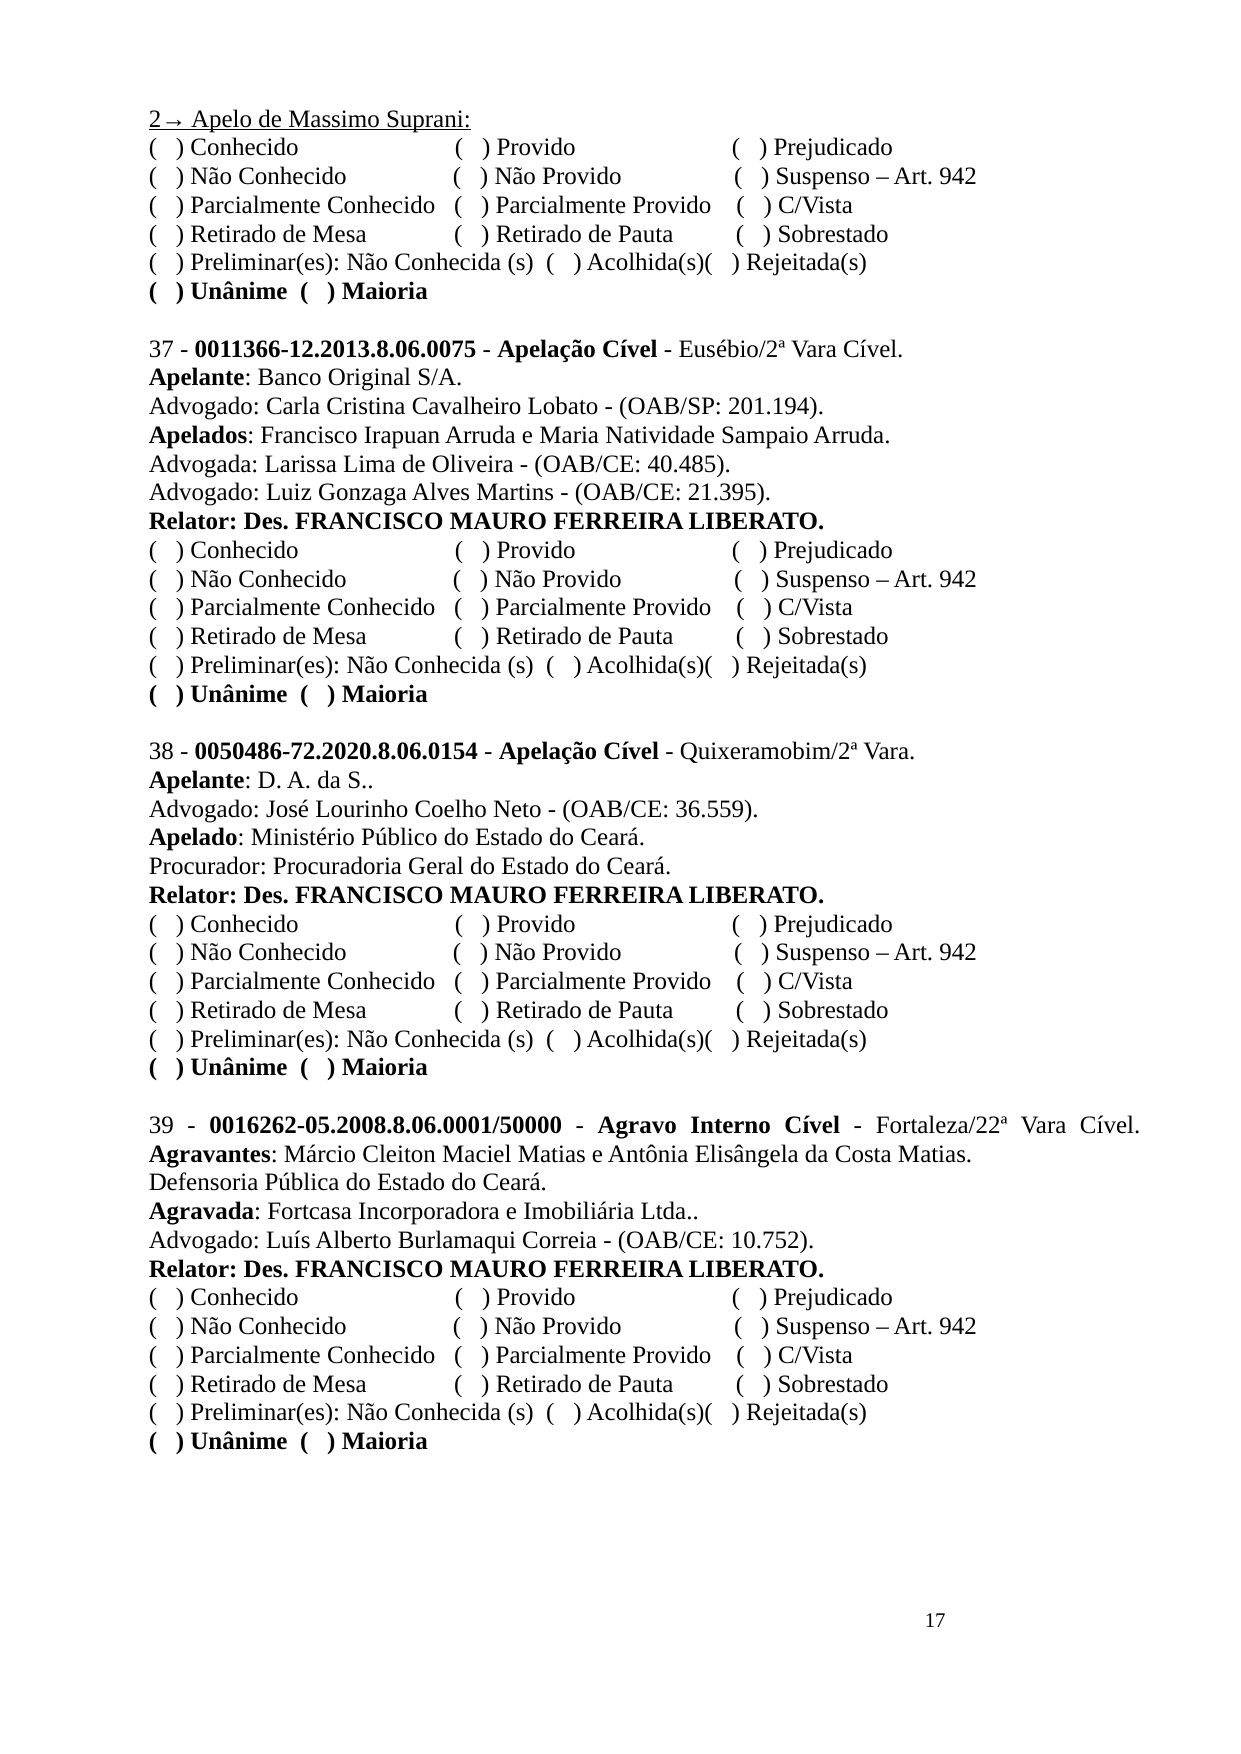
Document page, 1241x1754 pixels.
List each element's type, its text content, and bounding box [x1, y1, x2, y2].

text 38 - 0050486-72.2020.8.06.0154 - Apelação Cível - Quixeramobim/2ª Vara. [148, 736, 1141, 765]
text ( ) Conhecido ( ) Provido ( ) Prejudicado [148, 909, 1141, 937]
text ( ) Unânime ( ) Maioria [148, 1052, 1158, 1081]
text Defensoria Pública do Estado do Ceará. [148, 1167, 1141, 1196]
text ( ) Unânime ( ) Maioria [148, 1426, 1158, 1455]
text ( ) Preliminar(es): Não Conhecida (s) ( ) Acolhida(s)( ) Rejeitada(s) [148, 1024, 1158, 1052]
text Advogado: José Lourinho Coelho Neto - (OAB/CE: 36.559). [148, 794, 1141, 822]
text ( ) Não Conhecido ( ) Não Provido ( ) Suspenso – Art. 942 [148, 564, 1158, 592]
text ( ) Conhecido ( ) Provido ( ) Prejudicado [148, 1282, 1141, 1311]
text ( ) Conhecido ( ) Provido ( ) Prejudicado [148, 535, 1141, 564]
text ( ) Parcialmente Conhecido ( ) Parcialmente Provido ( ) C/Vista [148, 592, 1158, 621]
text ( ) Retirado de Mesa ( ) Retirado de Pauta ( ) Sobrestado [148, 1369, 1158, 1397]
text Relator: Des. FRANCISCO MAURO FERREIRA LIBERATO. [148, 1254, 1141, 1282]
text Apelados: Francisco Irapuan Arruda e Maria Natividade Sampaio Arruda. [148, 420, 1141, 449]
text ( ) Parcialmente Conhecido ( ) Parcialmente Provido ( ) C/Vista [148, 190, 1158, 219]
text 39 - 0016262-05.2008.8.06.0001/50000 - Agravo Interno Cível - Fortaleza/22ª Vara Cível. Agravantes: Márcio Cleiton Maciel Matias e Antônia Elisângela da Costa Matias. [148, 1110, 1141, 1167]
text Apelante: D. A. da S.. [148, 765, 1141, 794]
text ( ) Retirado de Mesa ( ) Retirado de Pauta ( ) Sobrestado [148, 621, 1158, 650]
text Relator: Des. FRANCISCO MAURO FERREIRA LIBERATO. [148, 506, 1141, 535]
text ( ) Preliminar(es): Não Conhecida (s) ( ) Acolhida(s)( ) Rejeitada(s) [148, 650, 1158, 679]
text ( ) Parcialmente Conhecido ( ) Parcialmente Provido ( ) C/Vista [148, 1340, 1158, 1369]
text ( ) Preliminar(es): Não Conhecida (s) ( ) Acolhida(s)( ) Rejeitada(s) [148, 247, 1158, 276]
text Advogada: Larissa Lima de Oliveira - (OAB/CE: 40.485). [148, 449, 1141, 477]
text 2→ Apelo de Massimo Suprani: [148, 104, 1158, 132]
text ( ) Unânime ( ) Maioria [148, 679, 1158, 707]
text Agravada: Fortcasa Incorporadora e Imobiliária Ltda.. [148, 1196, 1141, 1225]
text ( ) Retirado de Mesa ( ) Retirado de Pauta ( ) Sobrestado [148, 219, 1158, 247]
text ( ) Não Conhecido ( ) Não Provido ( ) Suspenso – Art. 942 [148, 1311, 1158, 1340]
text Advogado: Carla Cristina Cavalheiro Lobato - (OAB/SP: 201.194). [148, 391, 1141, 420]
text ( ) Parcialmente Conhecido ( ) Parcialmente Provido ( ) C/Vista [148, 966, 1158, 995]
text Apelado: Ministério Público do Estado do Ceará. [148, 822, 1141, 851]
text Apelante: Banco Original S/A. [148, 362, 1141, 391]
text ( ) Não Conhecido ( ) Não Provido ( ) Suspenso – Art. 942 [148, 937, 1158, 966]
text ( ) Retirado de Mesa ( ) Retirado de Pauta ( ) Sobrestado [148, 995, 1158, 1024]
text ( ) Preliminar(es): Não Conhecida (s) ( ) Acolhida(s)( ) Rejeitada(s) [148, 1397, 1158, 1426]
text ( ) Não Conhecido ( ) Não Provido ( ) Suspenso – Art. 942 [148, 161, 1158, 190]
text Advogado: Luís Alberto Burlamaqui Correia - (OAB/CE: 10.752). [148, 1225, 1141, 1254]
text ( ) Conhecido ( ) Provido ( ) Prejudicado [148, 132, 1141, 161]
text Relator: Des. FRANCISCO MAURO FERREIRA LIBERATO. [148, 880, 1141, 909]
text ( ) Unânime ( ) Maioria [148, 276, 1158, 305]
text Procurador: Procuradoria Geral do Estado do Ceará. [148, 851, 1141, 880]
text Advogado: Luiz Gonzaga Alves Martins - (OAB/CE: 21.395). [148, 477, 1141, 506]
text 37 - 0011366-12.2013.8.06.0075 - Apelação Cível - Eusébio/2ª Vara Cível. [148, 334, 1141, 362]
